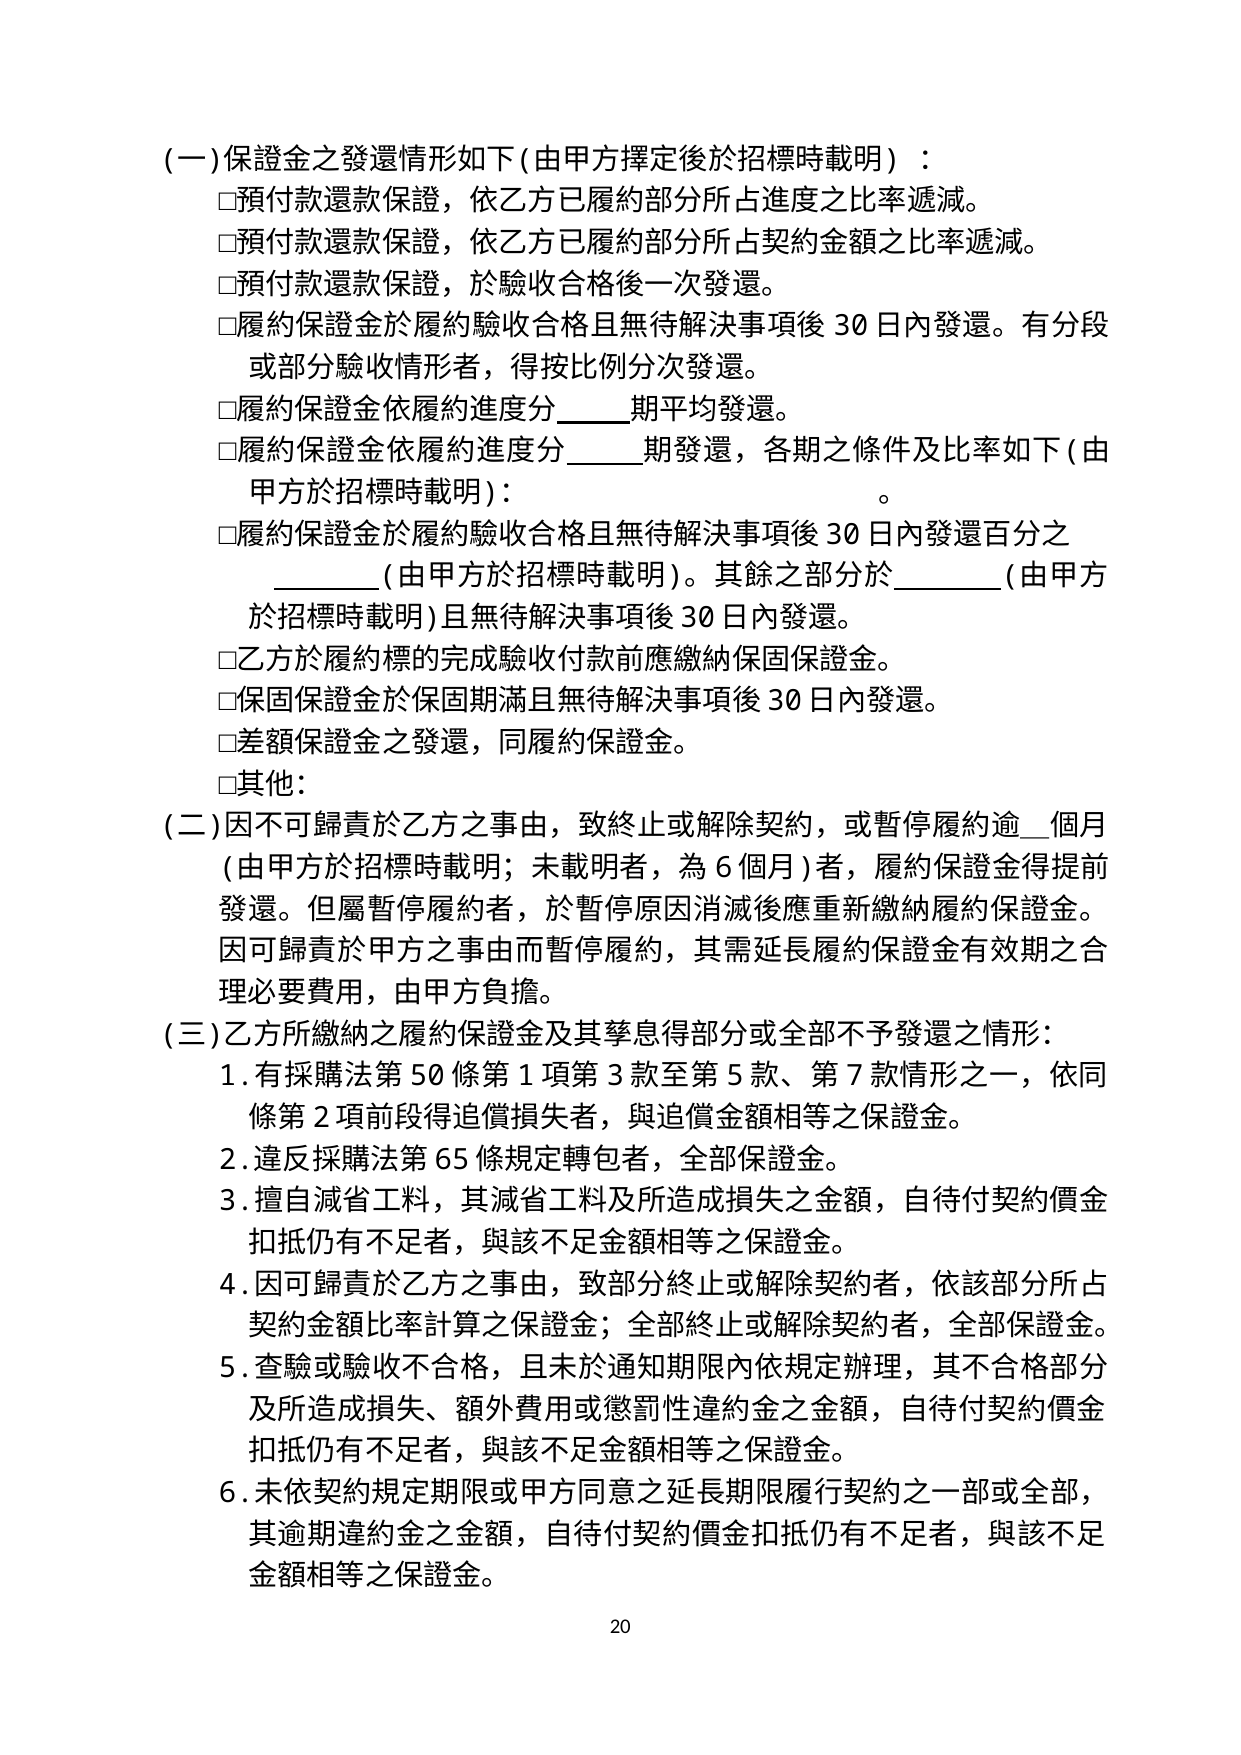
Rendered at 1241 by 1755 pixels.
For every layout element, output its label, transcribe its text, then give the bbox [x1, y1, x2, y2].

text 5.查驗或驗收不合格，且未於通知期限內依規定辦理，其不合格部分及所造成損失、額外費用或懲罰性違約金之金額，自待付契約價金扣抵仍有不足者，與該不足金額相等之保證金。 [218, 1344, 1108, 1469]
text (三)乙方所繳納之履約保證金及其孳息得部分或全部不予發還之情形： [159, 1011, 1110, 1052]
text 6.未依契約規定期限或甲方同意之延長期限履行契約之一部或全部，其逾期違約金之金額，自待付契約價金扣抵仍有不足者，與該不足金額相等之保證金。 [218, 1469, 1108, 1594]
text 4.因可歸責於乙方之事由，致部分終止或解除契約者，依該部分所占契約金額比率計算之保證金；全部終止或解除契約者，全部保證金。 [218, 1261, 1108, 1344]
text □履約保證金於履約驗收合格且無待解決事項後30日內發還百分之 [218, 511, 1108, 552]
text □履約保證金依履約進度分 期發還，各期之條件及比率如下(由甲方於招標時載明)： 。 [218, 427, 1110, 511]
text □乙方於履約標的完成驗收付款前應繳納保固保證金。 [218, 636, 1108, 677]
text □預付款還款保證，於驗收合格後一次發還。 [218, 261, 1110, 302]
text □保固保證金於保固期滿且無待解決事項後30日內發還。 [218, 677, 1108, 719]
text □履約保證金依履約進度分 期平均發還。 [218, 386, 1110, 427]
text (一)保證金之發還情形如下(由甲方擇定後於招標時載明) ： [159, 136, 1110, 177]
text 1.有採購法第50條第1項第3款至第5款、第7款情形之一，依同條第2項前段得追償損失者，與追償金額相等之保證金。 [218, 1052, 1108, 1136]
text □差額保證金之發還，同履約保證金。 [218, 719, 1108, 761]
text □履約保證金於履約驗收合格且無待解決事項後30日內發還。有分段或部分驗收情形者，得按比例分次發還。 [218, 302, 1110, 386]
text □預付款還款保證，依乙方已履約部分所占進度之比率遞減。 [218, 177, 1110, 219]
text 3.擅自減省工料，其減省工料及所造成損失之金額，自待付契約價金扣抵仍有不足者，與該不足金額相等之保證金。 [218, 1177, 1108, 1261]
text 2.違反採購法第65條規定轉包者，全部保證金。 [218, 1136, 1108, 1177]
text (二)因不可歸責於乙方之事由，致終止或解除契約，或暫停履約逾＿個月(由甲方於招標時載明；未載明者，為6個月)者，履約保證金得提前發還。但屬暫停履約者，於暫停原因消滅後應重新繳納履約保證金。因可歸責於甲方之事由而暫停履約，其需延長履約保證金有效期之合理必要費用，由甲方負擔。 [159, 802, 1110, 1011]
text □預付款還款保證，依乙方已履約部分所占契約金額之比率遞減。 [218, 219, 1110, 261]
text (由甲方於招標時載明)。其餘之部分於 (由甲方於招標時載明)且無待解決事項後30日內發還。 [218, 552, 1108, 636]
text □其他： [218, 761, 1108, 802]
